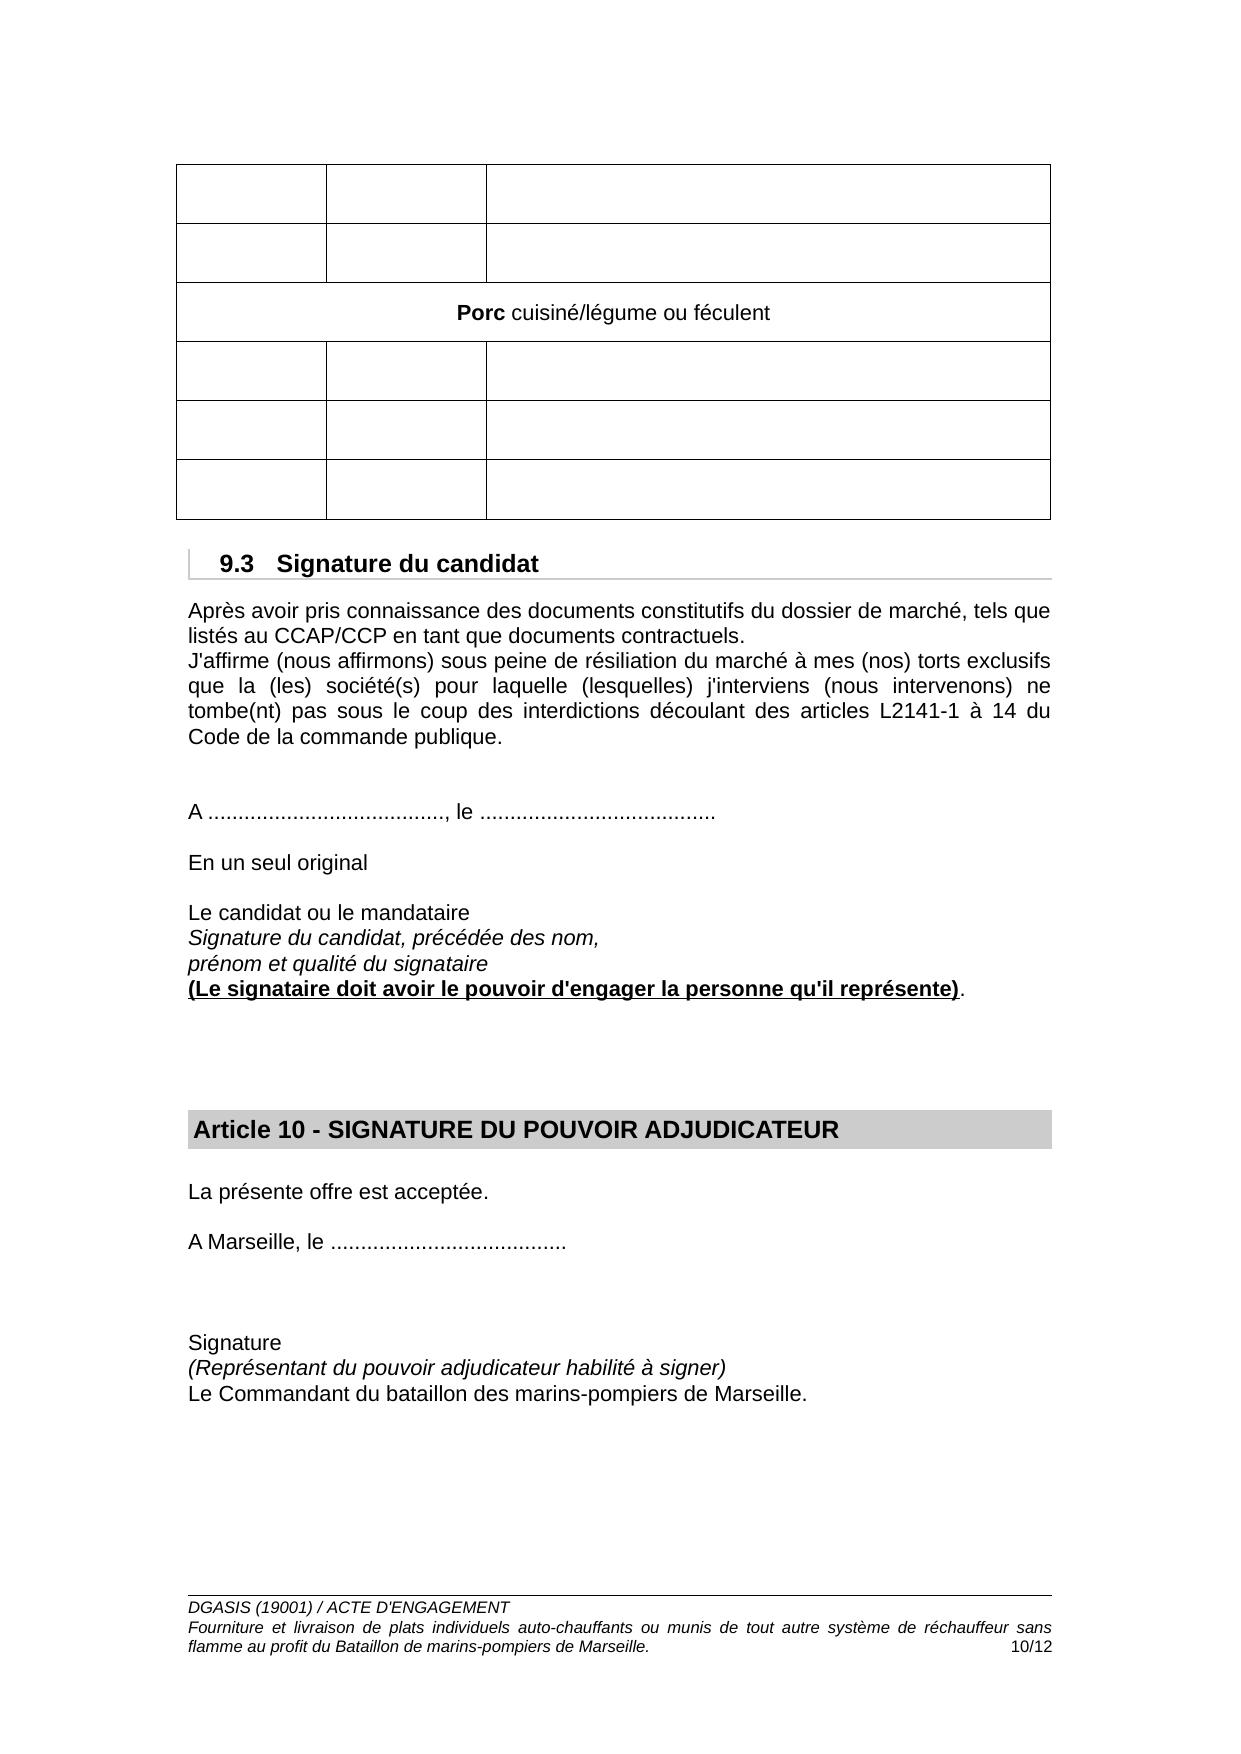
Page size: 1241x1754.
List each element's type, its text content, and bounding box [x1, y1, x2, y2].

table_cell [177, 460, 326, 518]
text prénom et qualité du signataire [188, 950, 1052, 976]
subtitle Signature du candidat [190, 549, 1052, 578]
text A ......................................., le ....................................... [188, 799, 1052, 824]
table_cell [327, 224, 486, 282]
table_cell [177, 401, 326, 459]
text Après avoir pris connaissance des documents constitutifs du dossier de marché, tels que listés au CCAP/CCP en tant que documents contractuels. [188, 597, 1052, 648]
table_cell [327, 401, 486, 459]
text J'affirme (nous affirmons) sous peine de résiliation du marché à mes (nos) torts exclusifs que la (les) société(s) pour laquelle (lesquelles) j'interviens (nous intervenons) ne tombe(nt) pas sous le coup des interdictions découlant des articles L2141-1 à 14 du Code de la commande publique. [188, 648, 1052, 749]
text La présente offre est acceptée. [188, 1179, 1052, 1204]
text Le candidat ou le mandataire [188, 900, 1052, 925]
text En un seul original [188, 849, 1052, 875]
text (Le signataire doit avoir le pouvoir d'engager la personne qu'il représente). [188, 976, 1052, 1001]
table_cell [327, 165, 486, 223]
table_cell [327, 460, 486, 518]
table_cell [327, 342, 486, 400]
text Signature du candidat, précédée des nom, [188, 925, 1052, 950]
subtitle SIGNATURE DU POUVOIR ADJUDICATEUR [190, 1113, 1050, 1147]
text Le Commandant du bataillon des marins-pompiers de Marseille. [188, 1380, 1052, 1406]
table_cell [487, 165, 1050, 223]
table_cell [487, 460, 1050, 518]
text A Marseille, le ....................................... [188, 1229, 1052, 1254]
table_cell [487, 224, 1050, 282]
table_cell [177, 165, 326, 223]
table_cell [487, 342, 1050, 400]
text Signature [188, 1330, 1052, 1355]
table_cell [177, 224, 326, 282]
table_cell [487, 401, 1050, 459]
table_cell [177, 342, 326, 400]
table_cell Porc cuisiné/légume ou féculent [177, 283, 1050, 341]
text (Représentant du pouvoir adjudicateur habilité à signer) [188, 1355, 1052, 1380]
